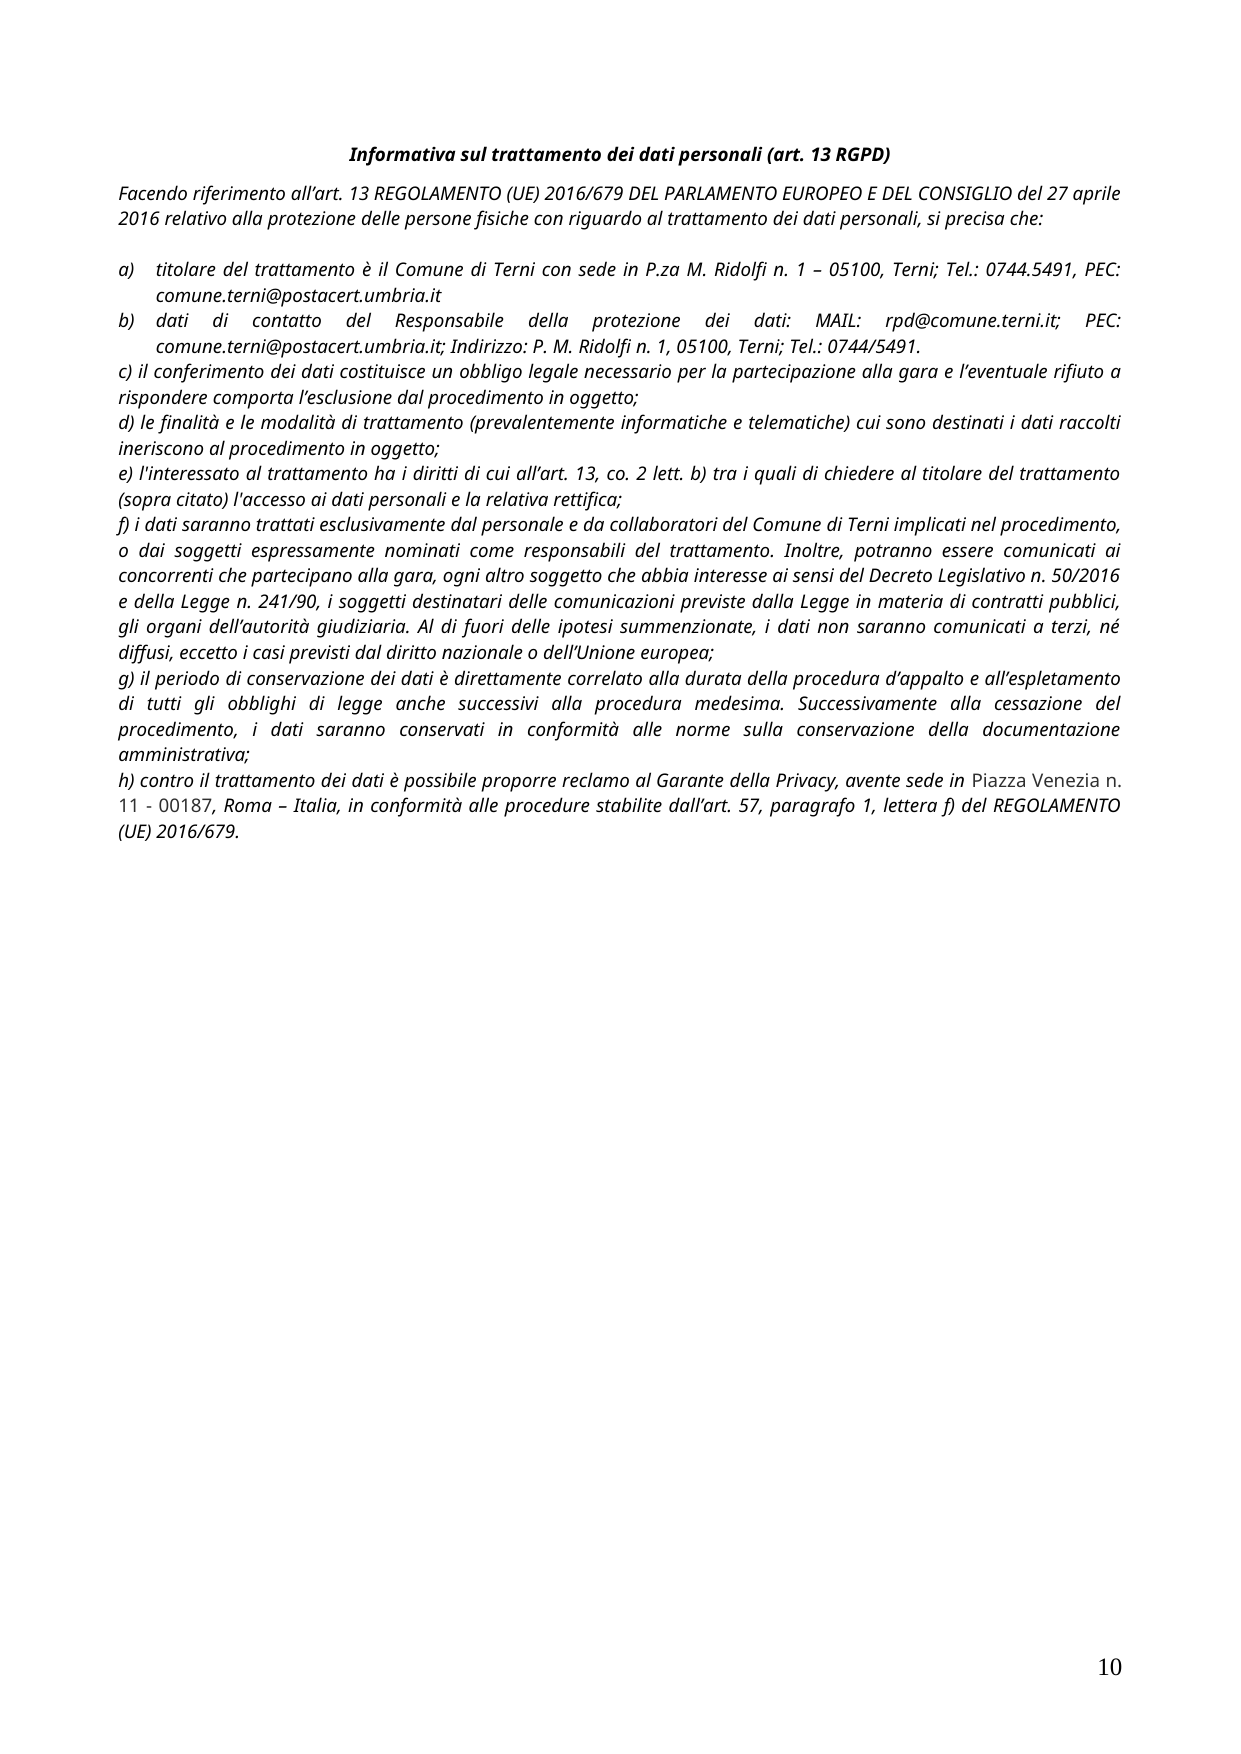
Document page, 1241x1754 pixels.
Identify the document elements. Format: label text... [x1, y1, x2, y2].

list dati di contatto del Responsabile della protezione dei dati: MAIL: rpd@comune.terni.it; PEC: comune.terni@postacert.umbria.it; Indirizzo: P. M. Ridolfi n. 1, 05100, Terni; Tel.: 0744/5491. [118, 307, 1122, 358]
list titolare del trattamento è il Comune di Terni con sede in P.za M. Ridolfi n. 1 – 05100, Terni; Tel.: 0744.5491, PEC: comune.terni@postacert.umbria.it [118, 256, 1122, 307]
text e) l'interessato al trattamento ha i diritti di cui all’art. 13, co. 2 lett. b) tra i quali di chiedere al titolare del trattamento (sopra citato) l'accesso ai dati personali e la relativa rettifica; [118, 461, 1122, 512]
text h) contro il trattamento dei dati è possibile proporre reclamo al Garante della Privacy, avente sede in Piazza Venezia n. 11 - 00187, Roma – Italia, in conformità alle procedure stabilite dall’art. 57, paragrafo 1, lettera f) del REGOLAMENTO (UE) 2016/679. [118, 767, 1122, 843]
text Facendo riferimento all’art. 13 REGOLAMENTO (UE) 2016/679 DEL PARLAMENTO EUROPEO E DEL CONSIGLIO del 27 aprile 2016 relativo alla protezione delle persone fisiche con riguardo al trattamento dei dati personali, si precisa che: [118, 180, 1122, 231]
text g) il periodo di conservazione dei dati è direttamente correlato alla durata della procedura d’appalto e all’espletamento di tutti gli obblighi di legge anche successivi alla procedura medesima. Successivamente alla cessazione del procedimento, i dati saranno conservati in conformità alle norme sulla conservazione della documentazione amministrativa; [118, 665, 1122, 767]
text Informativa sul trattamento dei dati personali (art. 13 RGPD) [118, 142, 1122, 167]
text c) il conferimento dei dati costituisce un obbligo legale necessario per la partecipazione alla gara e l’eventuale rifiuto a rispondere comporta l’esclusione dal procedimento in oggetto; [118, 358, 1122, 409]
text f) i dati saranno trattati esclusivamente dal personale e da collaboratori del Comune di Terni implicati nel procedimento, o dai soggetti espressamente nominati come responsabili del trattamento. Inoltre, potranno essere comunicati ai concorrenti che partecipano alla gara, ogni altro soggetto che abbia interesse ai sensi del Decreto Legislativo n. 50/2016 e della Legge n. 241/90, i soggetti destinatari delle comunicazioni previste dalla Legge in materia di contratti pubblici, gli organi dell’autorità giudiziaria. Al di fuori delle ipotesi summenzionate, i dati non saranno comunicati a terzi, né diffusi, eccetto i casi previsti dal diritto nazionale o dell’Unione europea; [118, 512, 1122, 665]
text d) le finalità e le modalità di trattamento (prevalentemente informatiche e telematiche) cui sono destinati i dati raccolti ineriscono al procedimento in oggetto; [118, 409, 1122, 461]
